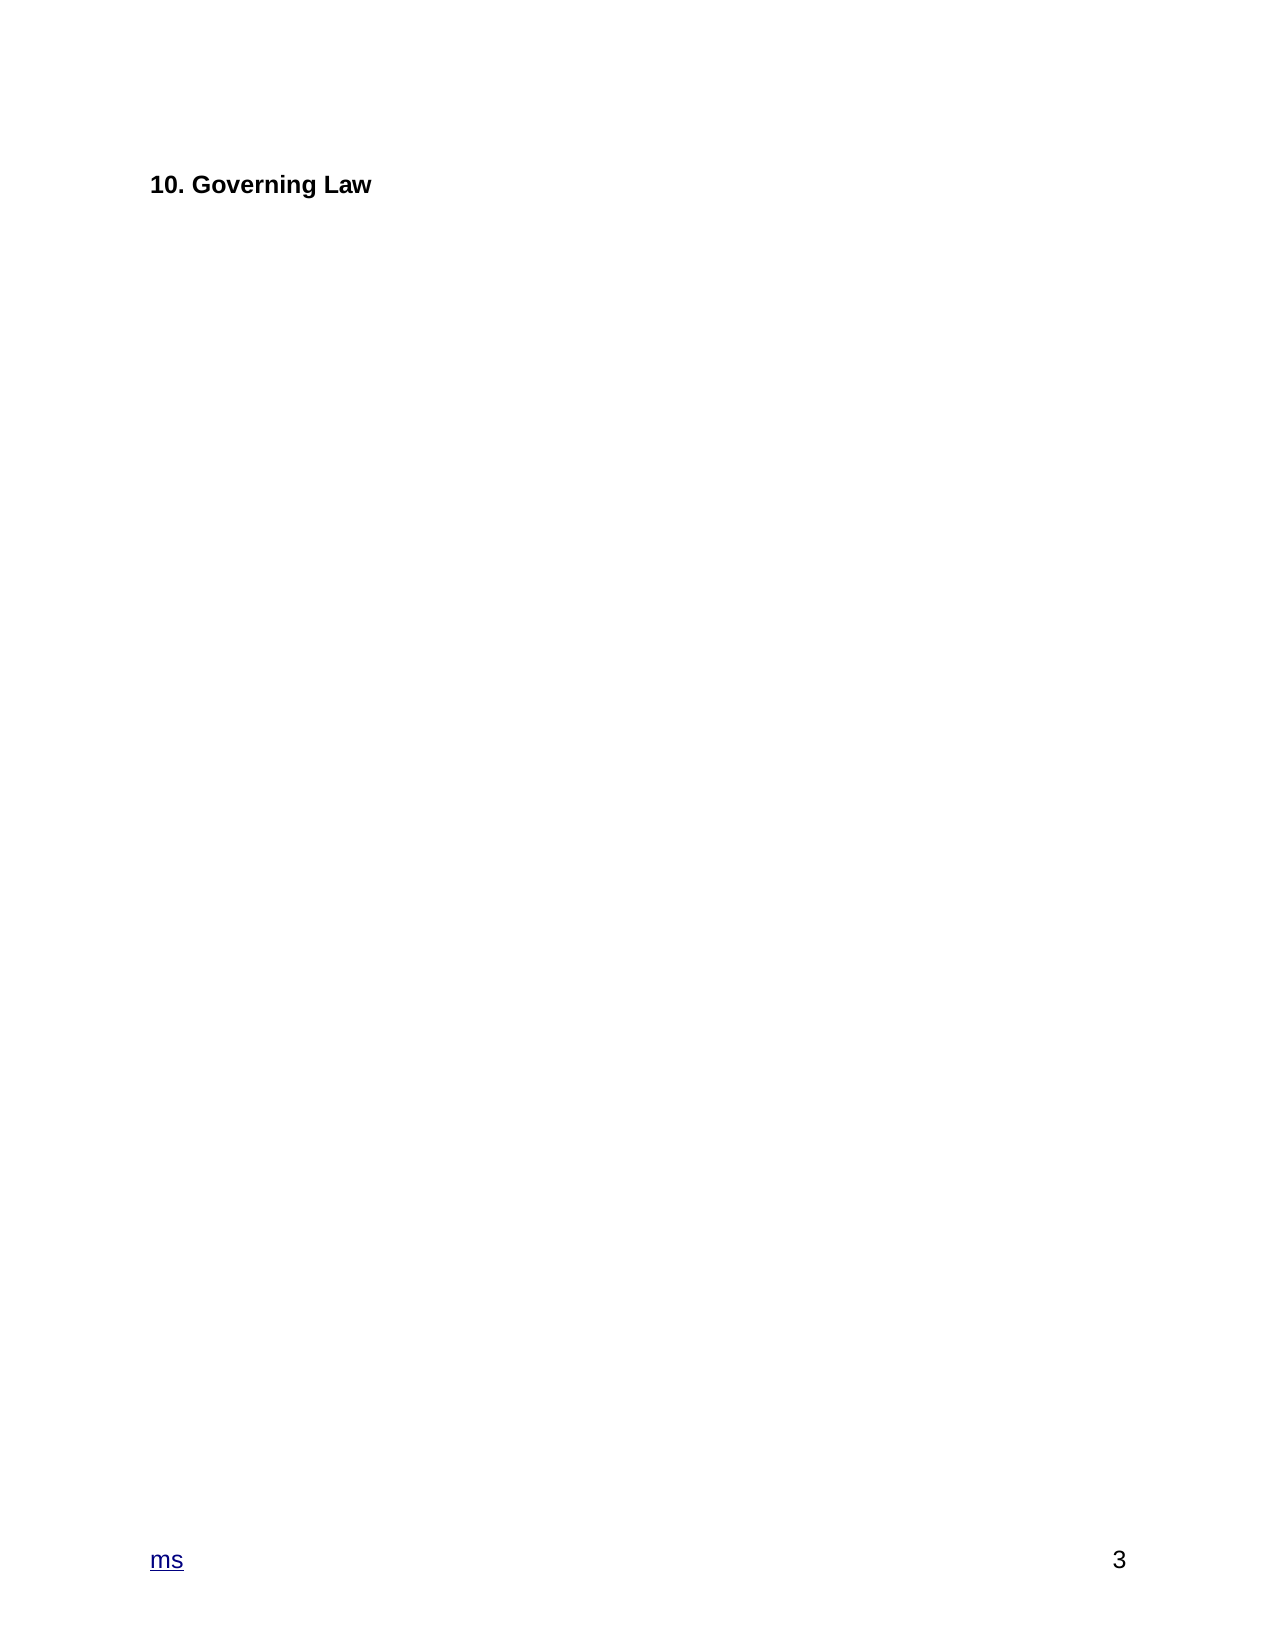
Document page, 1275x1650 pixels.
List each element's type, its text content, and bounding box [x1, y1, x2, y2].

subtitle Governing Law [150, 170, 1137, 199]
